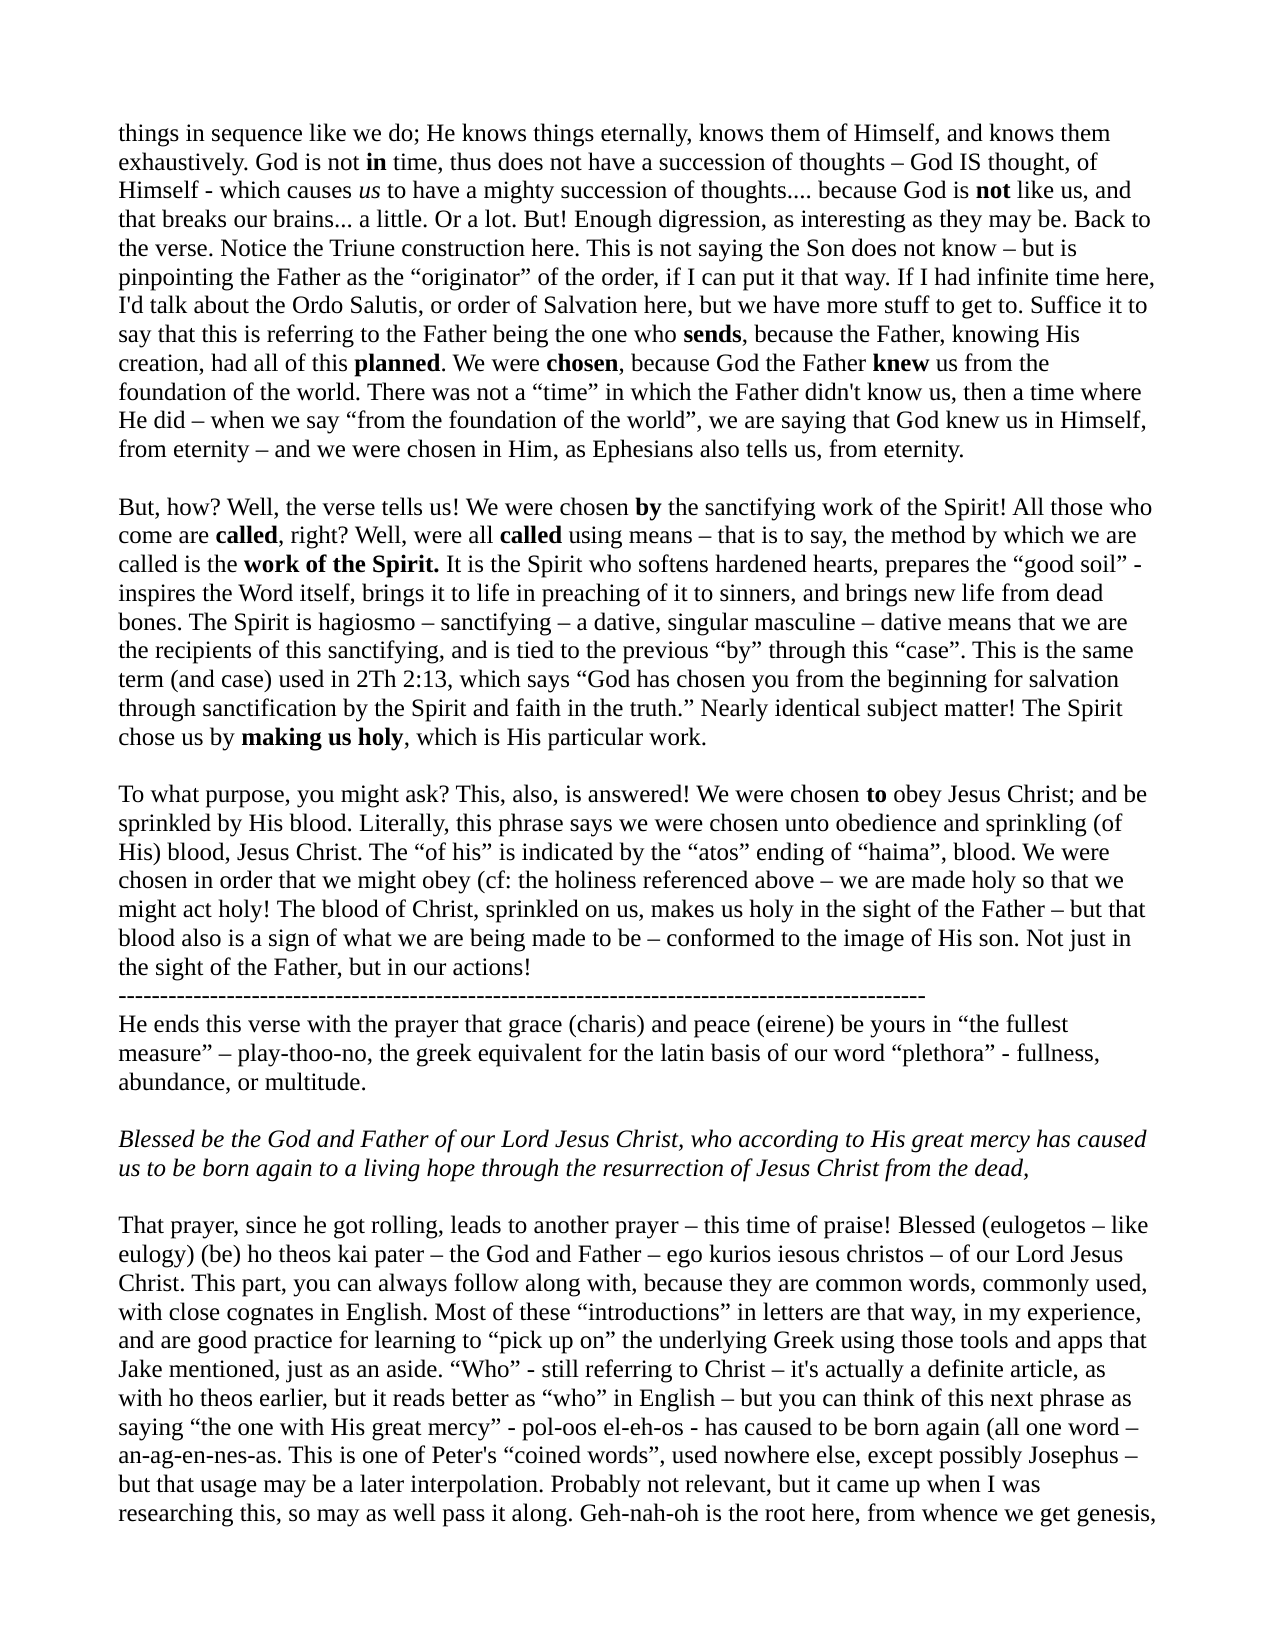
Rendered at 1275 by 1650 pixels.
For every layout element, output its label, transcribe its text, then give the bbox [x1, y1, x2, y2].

text Blessed be the God and Father of our Lord Jesus Christ, who according to His great mercy has caused us to be born again to a living hope through the resurrection of Jesus Christ from the dead, [118, 1124, 1157, 1182]
text That prayer, since he got rolling, leads to another prayer – this time of praise! Blessed (eulogetos – like eulogy) (be) ho theos kai pater – the God and Father – ego kurios iesous christos – of our Lord Jesus Christ. This part, you can always follow along with, because they are common words, commonly used, with close cognates in English. Most of these “introductions” in letters are that way, in my experience, and are good practice for learning to “pick up on” the underlying Greek using those tools and apps that Jake mentioned, just as an aside. “Who” - still referring to Christ – it's actually a definite article, as with ho theos earlier, but it reads better as “who” in English – but you can think of this next phrase as saying “the one with His great mercy” - pol-oos el-eh-os - has caused to be born again (all one word – an-ag-en-nes-as. This is one of Peter's “coined words”, used nowhere else, except possibly Josephus – but that usage may be a later interpolation. Probably not relevant, but it came up when I was researching this, so may as well pass it along. Geh-nah-oh is the root here, from whence we get genesis, [118, 1211, 1157, 1527]
text He ends this verse with the prayer that grace (charis) and peace (eirene) be yours in “the fullest measure” – play-thoo-no, the greek equivalent for the latin basis of our word “plethora” - fullness, abundance, or multitude. [118, 1009, 1157, 1096]
text To what purpose, you might ask? This, also, is answered! We were chosen to obey Jesus Christ; and be sprinkled by His blood. Literally, this phrase says we were chosen unto obedience and sprinkling (of His) blood, Jesus Christ. The “of his” is indicated by the “atos” ending of “haima”, blood. We were chosen in order that we might obey (cf: the holiness referenced above – we are made holy so that we might act holy! The blood of Christ, sprinkled on us, makes us holy in the sight of the Father – but that blood also is a sign of what we are being made to be – conformed to the image of His son. Not just in the sight of the Father, but in our actions! [118, 779, 1157, 981]
text ------------------------------------------------------------------------------------------------- [118, 981, 1157, 1009]
text But, how? Well, the verse tells us! We were chosen by the sanctifying work of the Spirit! All those who come are called, right? Well, were all called using means – that is to say, the method by which we are called is the work of the Spirit. It is the Spirit who softens hardened hearts, prepares the “good soil” - inspires the Word itself, brings it to life in preaching of it to sinners, and brings new life from dead bones. The Spirit is hagiosmo – sanctifying – a dative, singular masculine – dative means that we are the recipients of this sanctifying, and is tied to the previous “by” through this “case”. This is the same term (and case) used in 2Th 2:13, which says “God has chosen you from the beginning for salvation through sanctification by the Spirit and faith in the truth.” Nearly identical subject matter! The Spirit chose us by making us holy, which is His particular work. [118, 492, 1157, 751]
text things in sequence like we do; He knows things eternally, knows them of Himself, and knows them exhaustively. God is not in time, thus does not have a succession of thoughts – God IS thought, of Himself - which causes us to have a mighty succession of thoughts.... because God is not like us, and that breaks our brains... a little. Or a lot. But! Enough digression, as interesting as they may be. Back to the verse. Notice the Triune construction here. This is not saying the Son does not know – but is pinpointing the Father as the “originator” of the order, if I can put it that way. If I had infinite time here, I'd talk about the Ordo Salutis, or order of Salvation here, but we have more stuff to get to. Suffice it to say that this is referring to the Father being the one who sends, because the Father, knowing His creation, had all of this planned. We were chosen, because God the Father knew us from the foundation of the world. There was not a “time” in which the Father didn't know us, then a time where He did – when we say “from the foundation of the world”, we are saying that God knew us in Himself, from eternity – and we were chosen in Him, as Ephesians also tells us, from eternity. [118, 118, 1157, 463]
